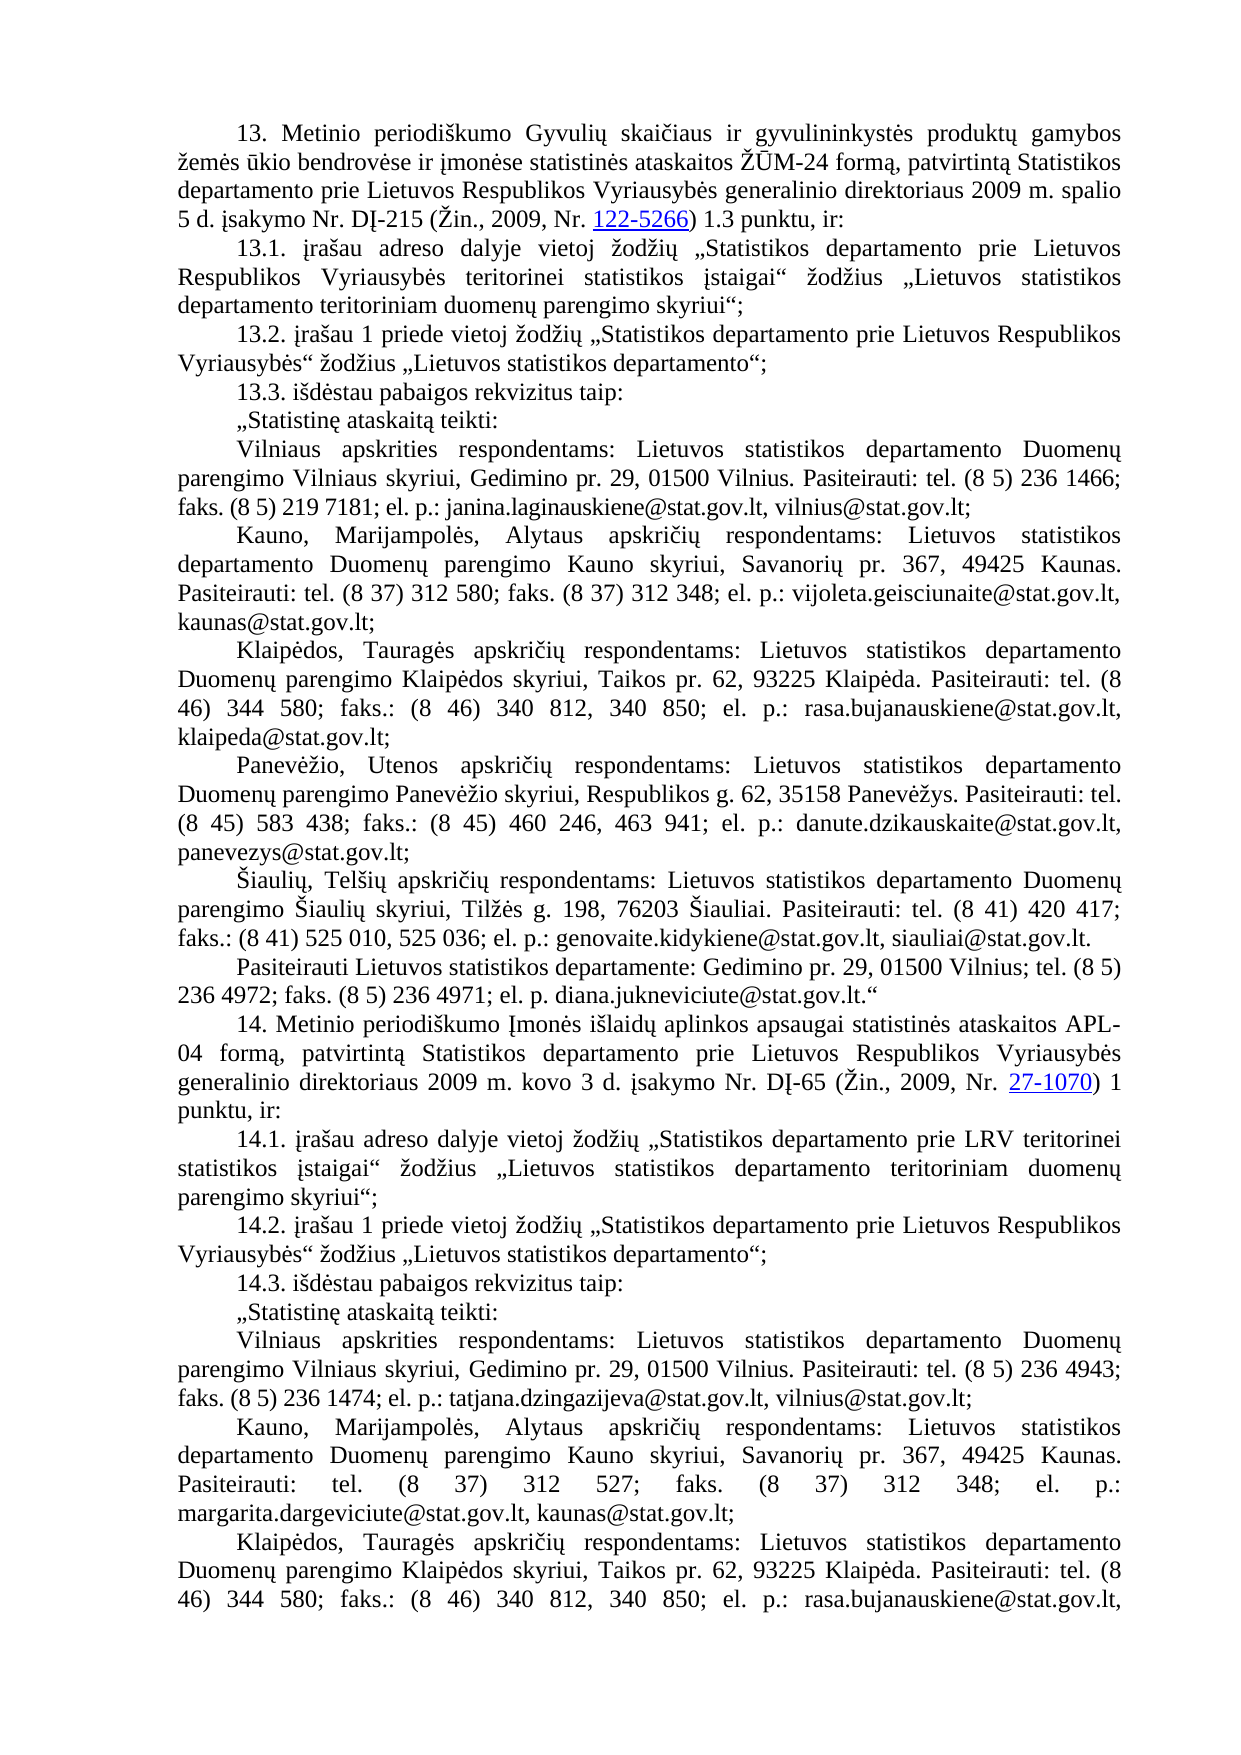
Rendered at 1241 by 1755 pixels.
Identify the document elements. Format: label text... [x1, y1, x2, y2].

text Kauno, Marijampolės, Alytaus apskričių respondentams: Lietuvos statistikos departamento Duomenų parengimo Kauno skyriui, Savanorių pr. 367, 49425 Kaunas. Pasiteirauti: tel. (8 37) 312 527; faks. (8 37) 312 348; el. p.: margarita.dargeviciute@stat.gov.lt, kaunas@stat.gov.lt; [177, 1412, 1122, 1527]
text Kauno, Marijampolės, Alytaus apskričių respondentams: Lietuvos statistikos departamento Duomenų parengimo Kauno skyriui, Savanorių pr. 367, 49425 Kaunas. Pasiteirauti: tel. (8 37) 312 580; faks. (8 37) 312 348; el. p.: vijoleta.geisciunaite@stat.gov.lt, kaunas@stat.gov.lt; [177, 521, 1122, 636]
text Šiaulių, Telšių apskričių respondentams: Lietuvos statistikos departamento Duomenų parengimo Šiaulių skyriui, Tilžės g. 198, 76203 Šiauliai. Pasiteirauti: tel. (8 41) 420 417; faks.: (8 41) 525 010, 525 036; el. p.: genovaite.kidykiene@stat.gov.lt, siauliai@stat.gov.lt. [177, 866, 1122, 952]
text „Statistinę ataskaitą teikti: [177, 1297, 1122, 1326]
text Klaipėdos, Tauragės apskričių respondentams: Lietuvos statistikos departamento Duomenų parengimo Klaipėdos skyriui, Taikos pr. 62, 93225 Klaipėda. Pasiteirauti: tel. (8 46) 344 580; faks.: (8 46) 340 812, 340 850; el. p.: rasa.bujanauskiene@stat.gov.lt, [177, 1527, 1122, 1613]
text 13.2. įrašau 1 priede vietoj žodžių „Statistikos departamento prie Lietuvos Respublikos Vyriausybės“ žodžius „Lietuvos statistikos departamento“; [177, 319, 1122, 377]
text Vilniaus apskrities respondentams: Lietuvos statistikos departamento Duomenų parengimo Vilniaus skyriui, Gedimino pr. 29, 01500 Vilnius. Pasiteirauti: tel. (8 5) 236 4943; faks. (8 5) 236 1474; el. p.: tatjana.dzingazijeva@stat.gov.lt, vilnius@stat.gov.lt; [177, 1326, 1122, 1412]
text Klaipėdos, Tauragės apskričių respondentams: Lietuvos statistikos departamento Duomenų parengimo Klaipėdos skyriui, Taikos pr. 62, 93225 Klaipėda. Pasiteirauti: tel. (8 46) 344 580; faks.: (8 46) 340 812, 340 850; el. p.: rasa.bujanauskiene@stat.gov.lt, klaipeda@stat.gov.lt; [177, 636, 1122, 751]
text 13.3. išdėstau pabaigos rekvizitus taip: [177, 377, 1122, 406]
text „Statistinę ataskaitą teikti: [177, 406, 1122, 434]
text 14. Metinio periodiškumo Įmonės išlaidų aplinkos apsaugai statistinės ataskaitos APL-04 formą, patvirtintą Statistikos departamento prie Lietuvos Respublikos Vyriausybės generalinio direktoriaus 2009 m. kovo 3 d. įsakymo Nr. DĮ-65 (Žin., 2009, Nr. 27-1070) 1 punktu, ir: [177, 1009, 1122, 1124]
text 14.1. įrašau adreso dalyje vietoj žodžių „Statistikos departamento prie LRV teritorinei statistikos įstaigai“ žodžius „Lietuvos statistikos departamento teritoriniam duomenų parengimo skyriui“; [177, 1124, 1122, 1211]
text 13.1. įrašau adreso dalyje vietoj žodžių „Statistikos departamento prie Lietuvos Respublikos Vyriausybės teritorinei statistikos įstaigai“ žodžius „Lietuvos statistikos departamento teritoriniam duomenų parengimo skyriui“; [177, 233, 1122, 319]
text 14.2. įrašau 1 priede vietoj žodžių „Statistikos departamento prie Lietuvos Respublikos Vyriausybės“ žodžius „Lietuvos statistikos departamento“; [177, 1211, 1122, 1268]
text 14.3. išdėstau pabaigos rekvizitus taip: [177, 1268, 1122, 1297]
text Pasiteirauti Lietuvos statistikos departamente: Gedimino pr. 29, 01500 Vilnius; tel. (8 5) 236 4972; faks. (8 5) 236 4971; el. p. diana.jukneviciute@stat.gov.lt.“ [177, 952, 1122, 1009]
text Panevėžio, Utenos apskričių respondentams: Lietuvos statistikos departamento Duomenų parengimo Panevėžio skyriui, Respublikos g. 62, 35158 Panevėžys. Pasiteirauti: tel. (8 45) 583 438; faks.: (8 45) 460 246, 463 941; el. p.: danute.dzikauskaite@stat.gov.lt, panevezys@stat.gov.lt; [177, 751, 1122, 866]
text 13. Metinio periodiškumo Gyvulių skaičiaus ir gyvulininkystės produktų gamybos žemės ūkio bendrovėse ir įmonėse statistinės ataskaitos ŽŪM-24 formą, patvirtintą Statistikos departamento prie Lietuvos Respublikos Vyriausybės generalinio direktoriaus 2009 m. spalio 5 d. įsakymo Nr. DĮ-215 (Žin., 2009, Nr. 122-5266) 1.3 punktu, ir: [177, 118, 1122, 233]
text Vilniaus apskrities respondentams: Lietuvos statistikos departamento Duomenų parengimo Vilniaus skyriui, Gedimino pr. 29, 01500 Vilnius. Pasiteirauti: tel. (8 5) 236 1466; faks. (8 5) 219 7181; el. p.: janina.laginauskiene@stat.gov.lt, vilnius@stat.gov.lt; [177, 434, 1122, 521]
